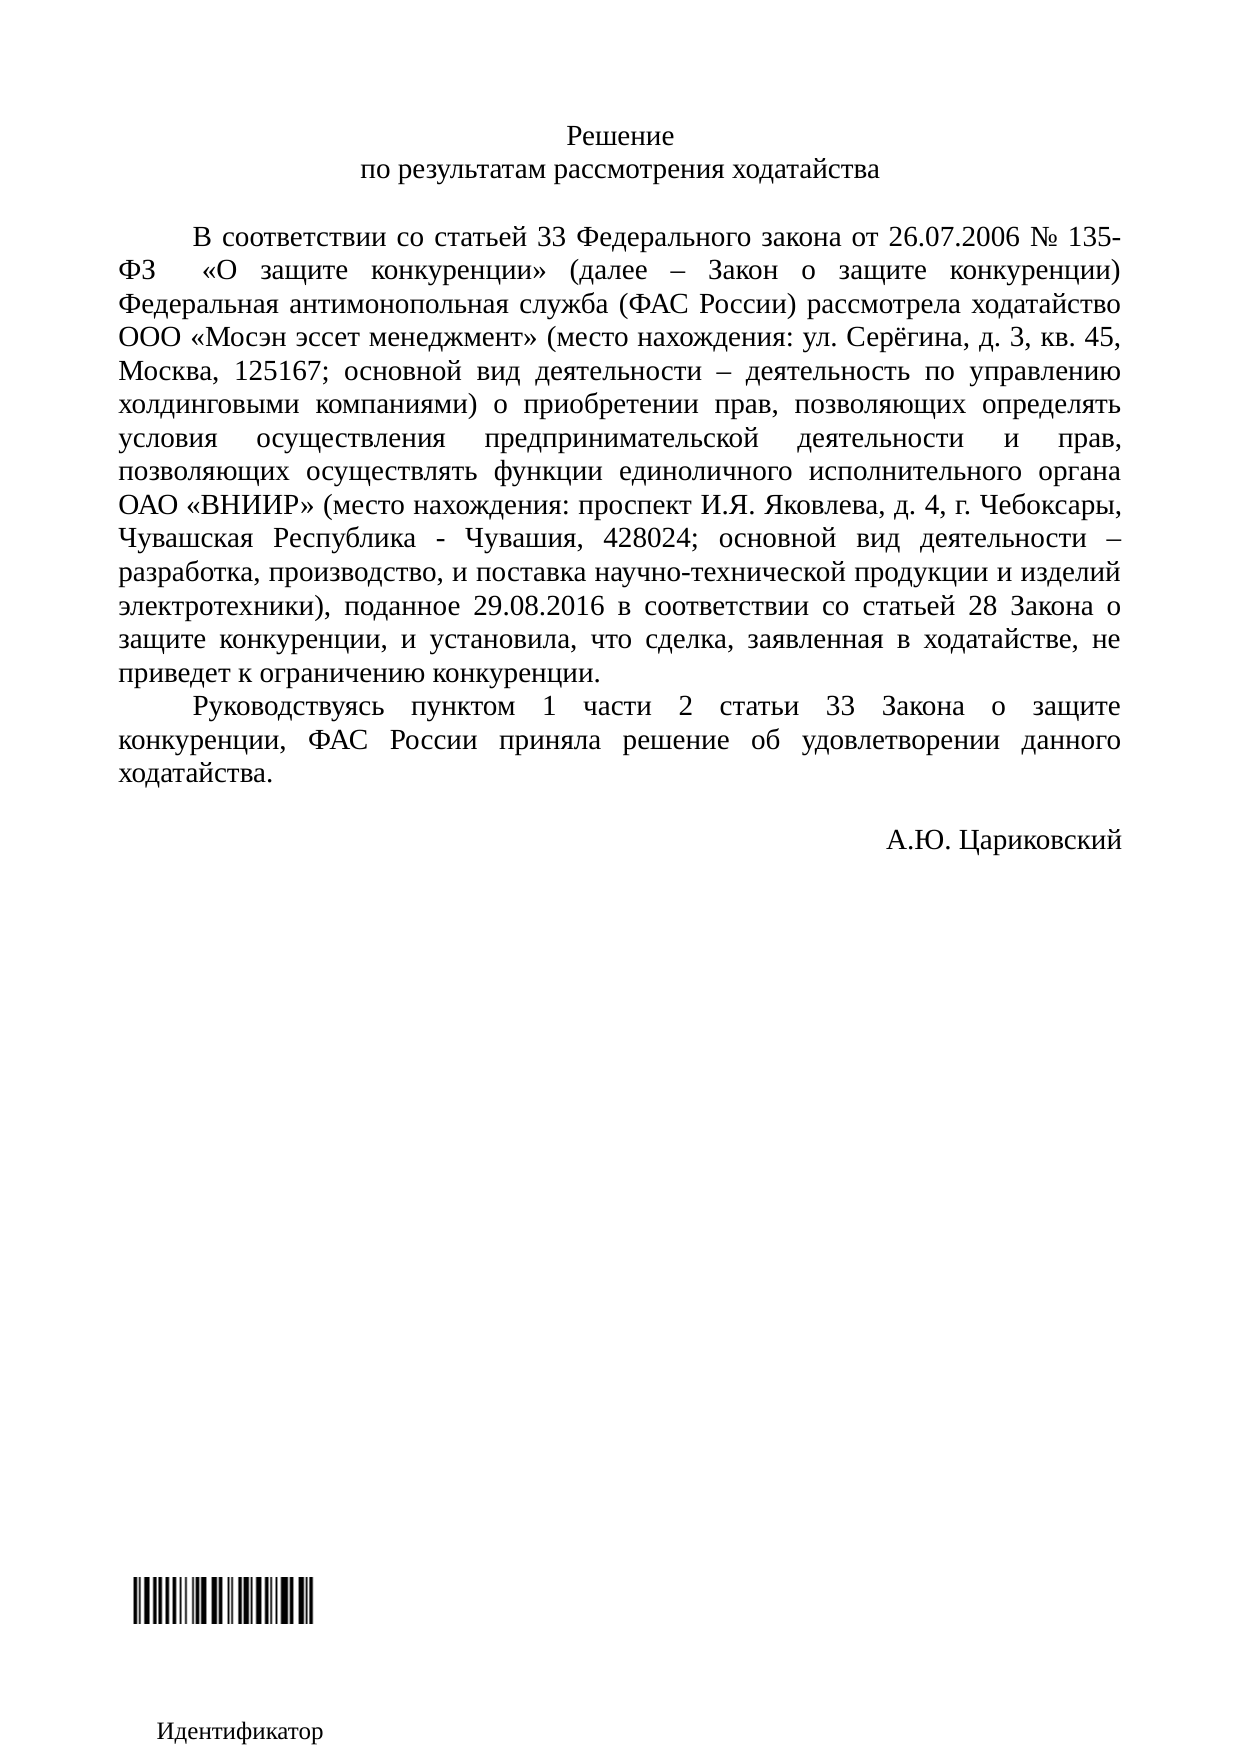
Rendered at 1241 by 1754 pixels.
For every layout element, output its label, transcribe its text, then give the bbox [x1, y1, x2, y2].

text по результатам рассмотрения ходатайства [118, 152, 1122, 185]
text В соответствии со статьей 33 Федерального закона от 26.07.2006 № 135-ФЗ «О защите конкуренции» (далее – Закон о защите конкуренции) Федеральная антимонопольная служба (ФАС России) рассмотрела ходатайство ООО «Мосэн эссет менеджмент» (место нахождения: ул. Серёгина, д. 3, кв. 45, Москва, 125167; основной вид деятельности – деятельность по управлению холдинговыми компаниями) о приобретении прав, позволяющих определять условия осуществления предпринимательской деятельности и прав, позволяющих осуществлять функции единоличного исполнительного органа ОАО «ВНИИР» (место нахождения: проспект И.Я. Яковлева, д. 4, г. Чебоксары, Чувашская Республика - Чувашия, 428024; основной вид деятельности – разработка, производство, и поставка научно-технической продукции и изделий электротехники), поданное 29.08.2016 в соответствии со статьей 28 Закона о защите конкуренции, и установила, что сделка, заявленная в ходатайстве, не приведет к ограничению конкуренции. [118, 219, 1122, 688]
text А.Ю. Цариковский [118, 822, 1122, 856]
text Решение [118, 118, 1122, 152]
text Руководствуясь пунктом 1 части 2 статьи 33 Закона о защите конкуренции, ФАС России приняла решение об удовлетворении данного ходатайства. [118, 688, 1122, 789]
picture [118, 1577, 331, 1624]
